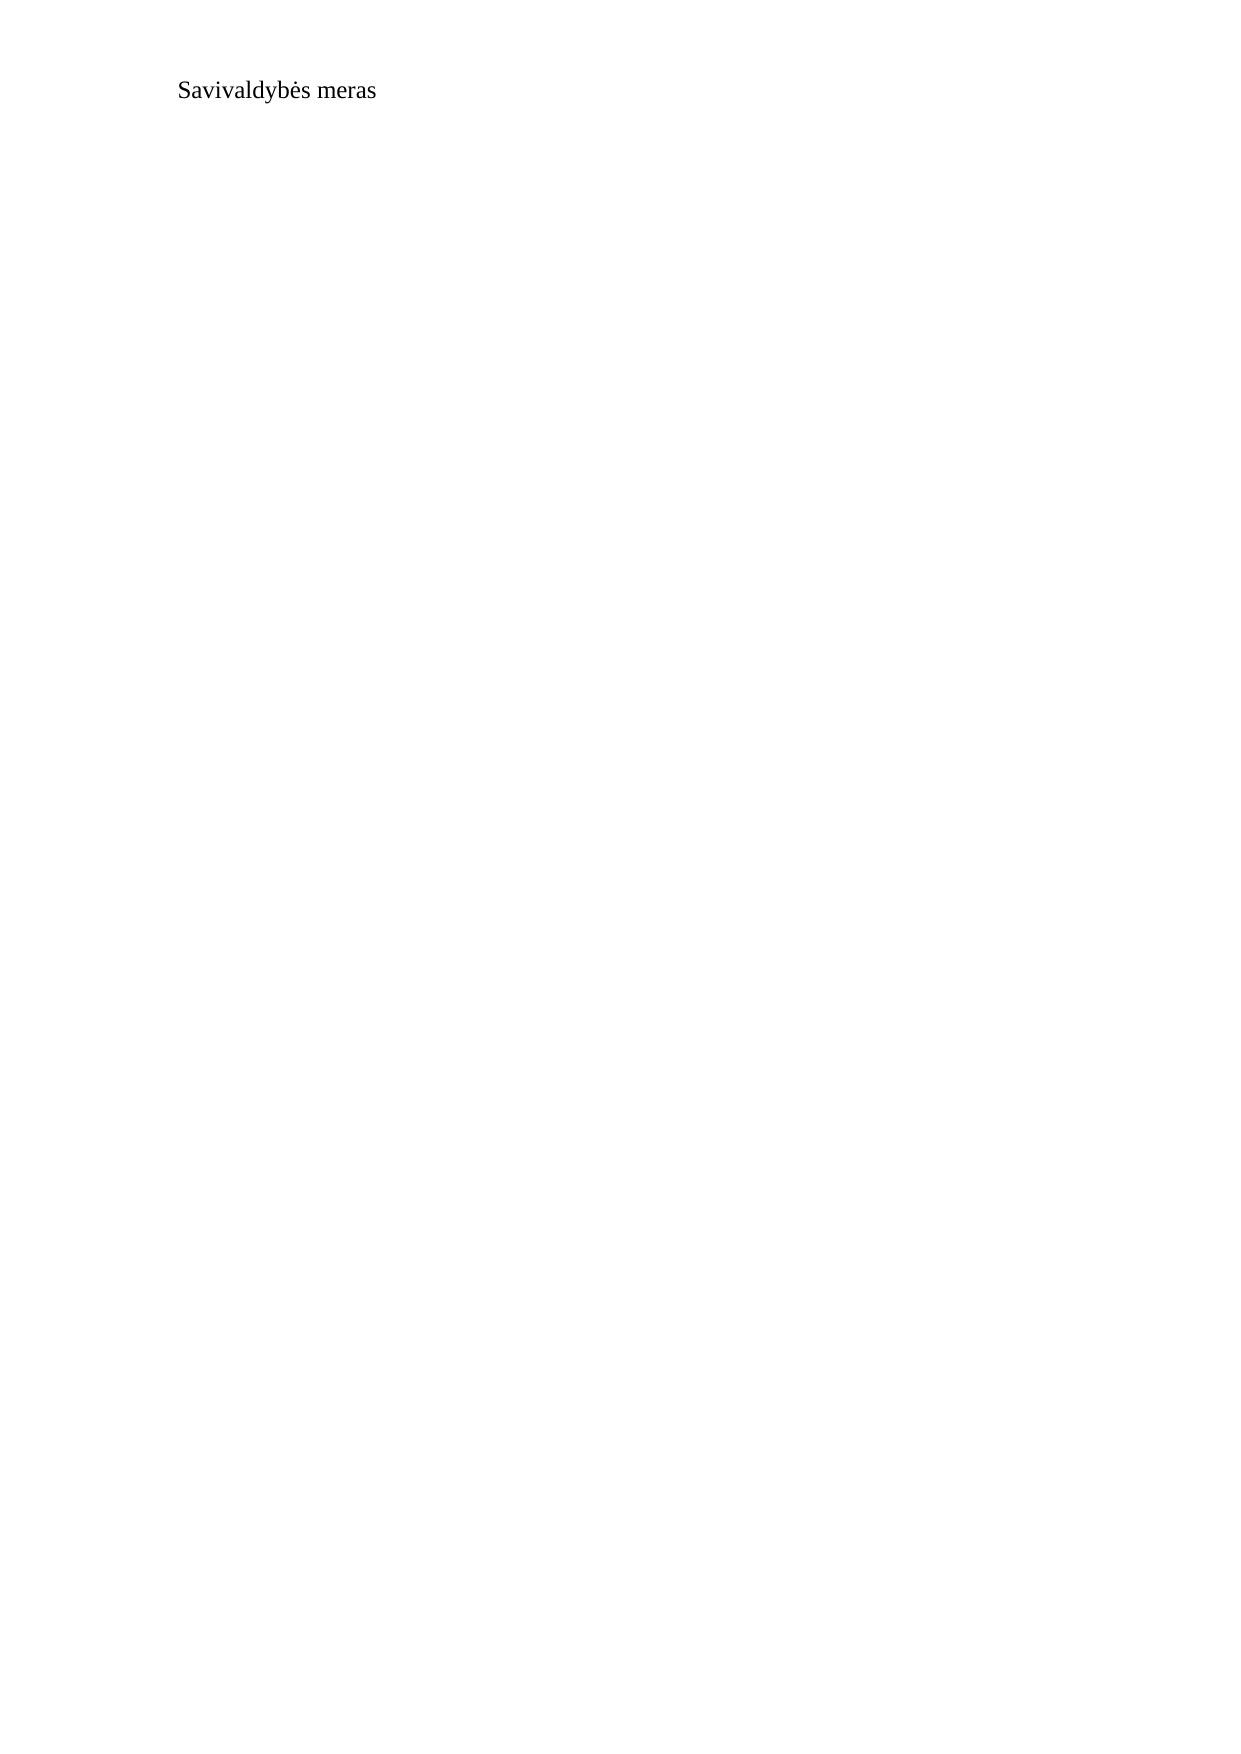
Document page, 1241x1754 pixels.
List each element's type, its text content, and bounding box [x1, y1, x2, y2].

text Savivaldybės meras [177, 75, 1181, 104]
